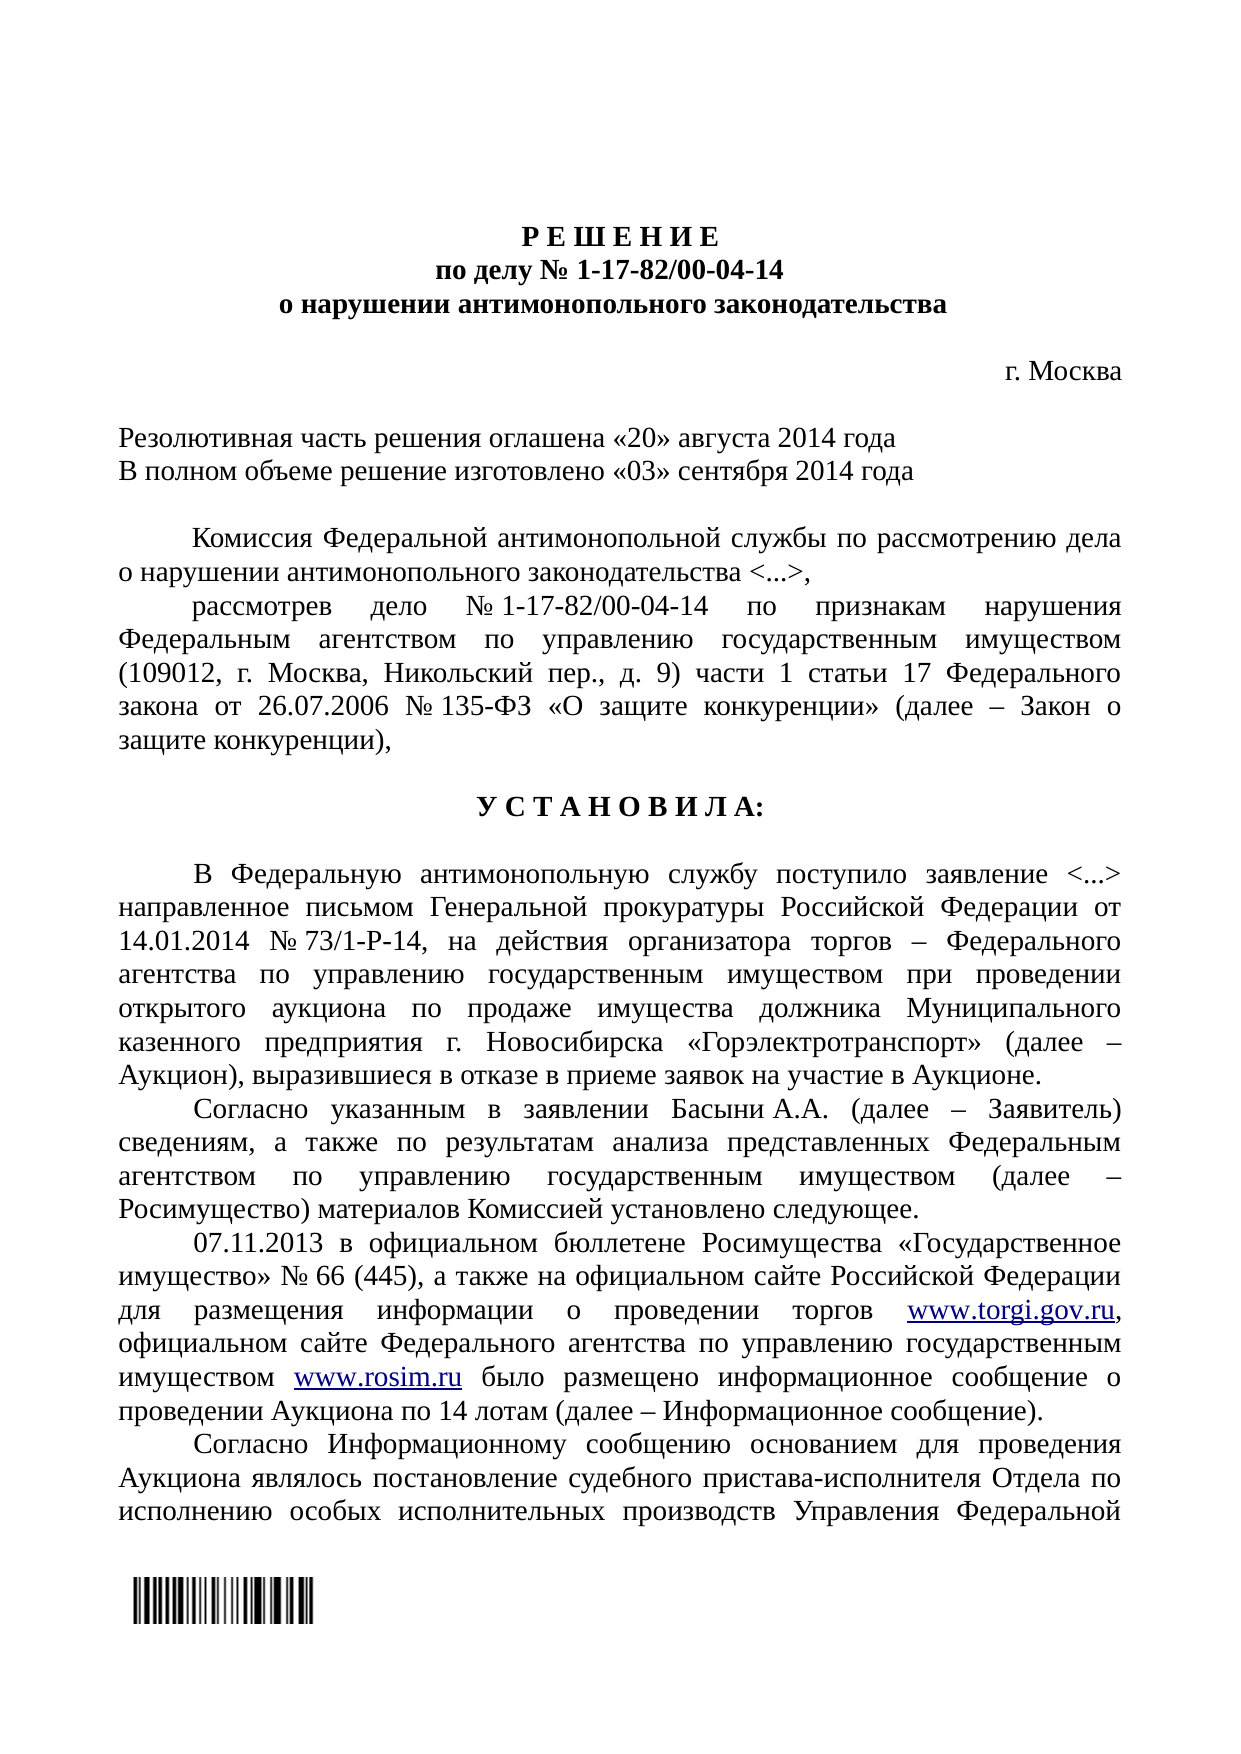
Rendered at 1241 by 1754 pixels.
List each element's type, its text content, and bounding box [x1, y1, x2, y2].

picture [118, 1577, 331, 1624]
text по делу № 1-17-82/00-04-14 [104, 252, 1122, 286]
text В полном объеме решение изготовлено «03» сентября 2014 года [118, 453, 1122, 487]
text 07.11.2013 в официальном бюллетене Росимущества «Государственное имущество» № 66 (445), а также на официальном сайте Российской Федерации для размещения информации о проведении торгов www.torgi.gov.ru, официальном сайте Федерального агентства по управлению государственным имуществом www.rosim.ru было размещено информационное сообщение о проведении Аукциона по 14 лотам (далее – Информационное сообщение). [118, 1225, 1122, 1426]
text о нарушении антимонопольного законодательства [104, 286, 1122, 319]
text рассмотрев дело № 1-17-82/00-04-14 по признакам нарушения Федеральным агентством по управлению государственным имуществом (109012, г. Москва, Никольский пер., д. 9) части 1 статьи 17 Федерального закона от 26.07.2006 № 135-ФЗ «О защите конкуренции» (далее – Закон о защите конкуренции), [118, 588, 1122, 755]
text У С Т А Н О В И Л А: [118, 789, 1122, 822]
text Резолютивная часть решения оглашена «20» августа 2014 года [118, 420, 1122, 453]
text г. Москва [118, 353, 1122, 386]
text Согласно Информационному сообщению основанием для проведения Аукциона являлось постановление судебного пристава-исполнителя Отдела по исполнению особых исполнительных производств Управления Федеральной [118, 1426, 1122, 1527]
text Комиссия Федеральной антимонопольной службы по рассмотрению дела о нарушении антимонопольного законодательства <...>, [118, 521, 1122, 588]
text Согласно указанным в заявлении Басыни А.А. (далее – Заявитель) сведениям, а также по результатам анализа представленных Федеральным агентством по управлению государственным имуществом (далее – Росимущество) материалов Комиссией установлено следующее. [118, 1091, 1122, 1225]
text В Федеральную антимонопольную службу поступило заявление <...> направленное письмом Генеральной прокуратуры Российской Федерации от 14.01.2014 № 73/1-Р-14, на действия организатора торгов – Федерального агентства по управлению государственным имуществом при проведении открытого аукциона по продаже имущества должника Муниципального казенного предприятия г. Новосибирска «Горэлектротранспорт» (далее – Аукцион), выразившиеся в отказе в приеме заявок на участие в Аукционе. [118, 856, 1122, 1091]
text Р Е Ш Е Н И Е [118, 219, 1122, 252]
